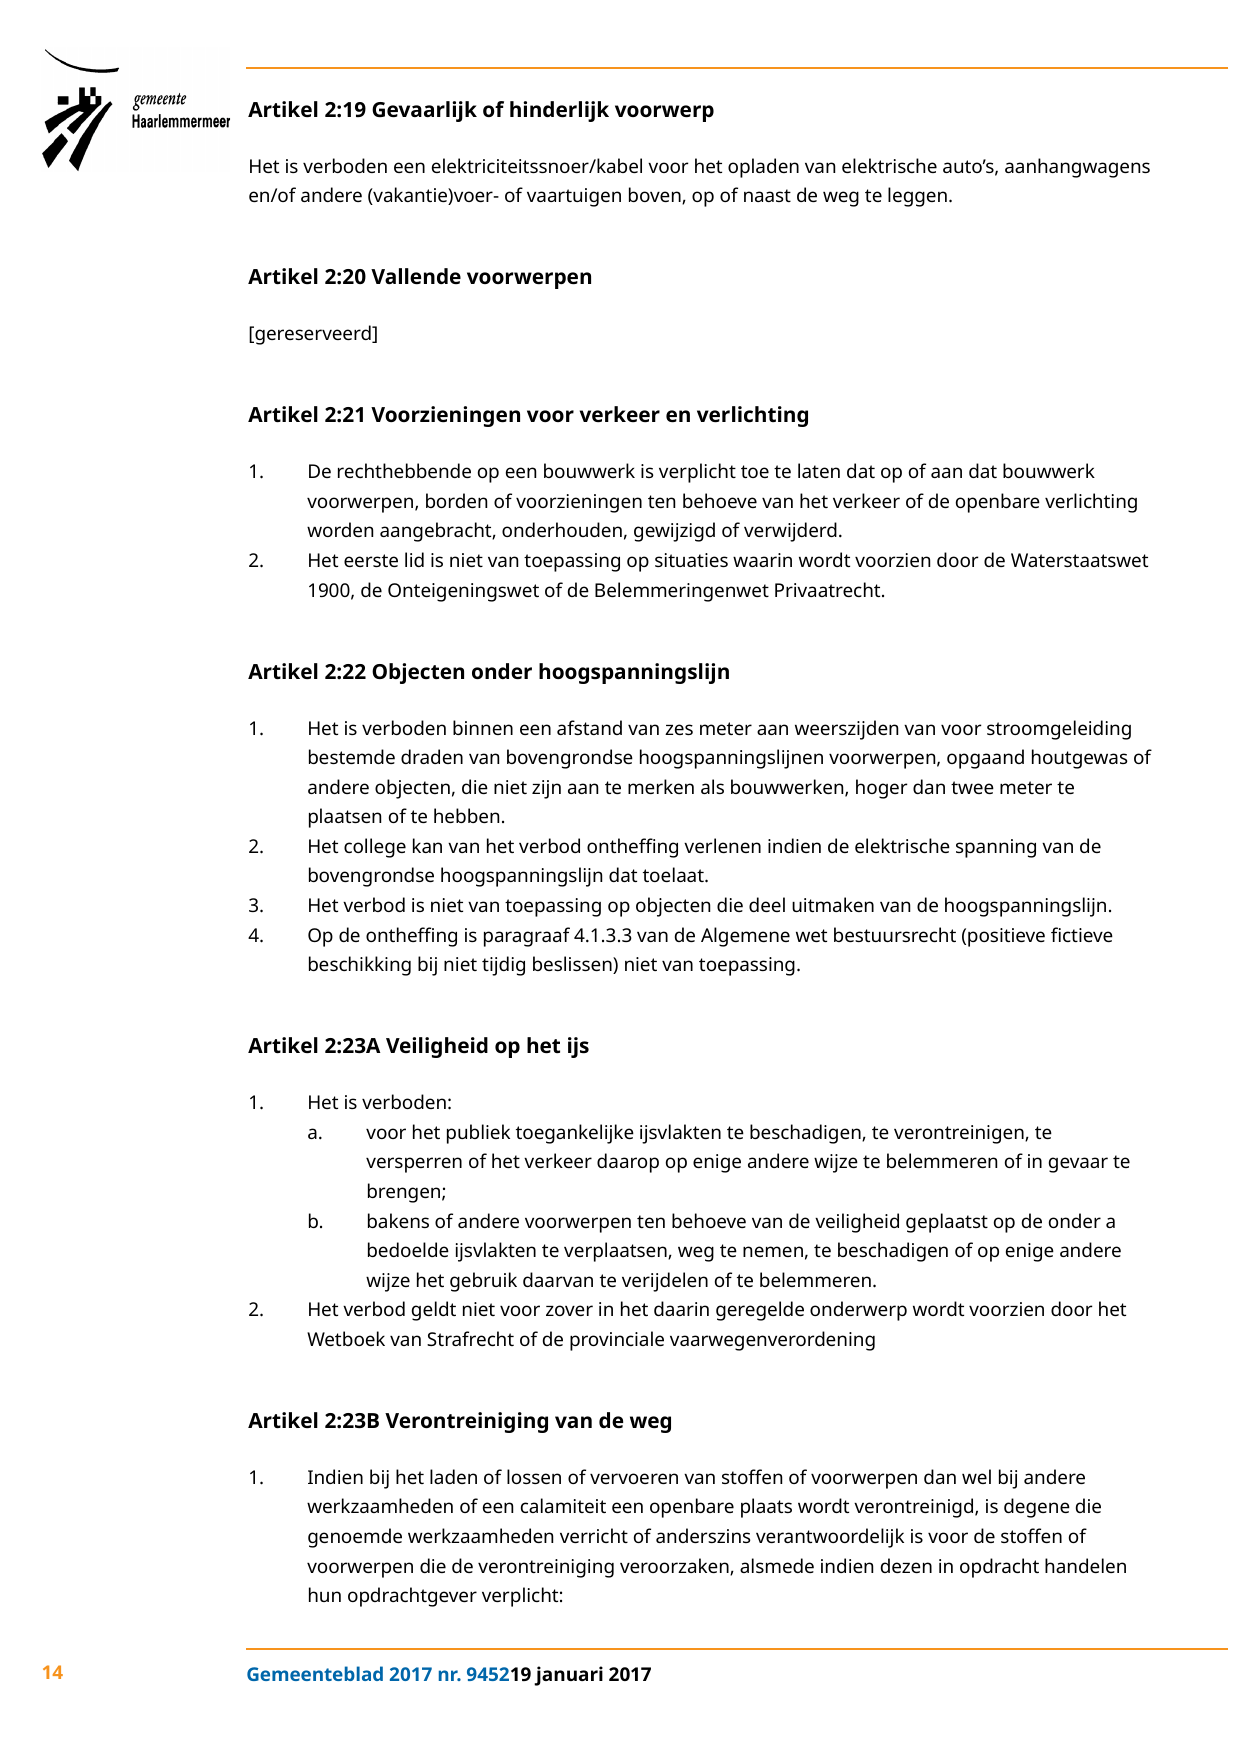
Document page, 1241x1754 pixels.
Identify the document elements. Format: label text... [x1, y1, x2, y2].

list Het eerste lid is niet van toepassing op situaties waarin wordt voorzien door de Waterstaatswet 1900, de Onteigeningswet of de Belemmeringenwet Privaatrecht. [248, 547, 1152, 602]
list Het college kan van het verbod ontheffing verlenen indien de elektrische spanning van de bovengrondse hoogspanningslijn dat toelaat. [248, 833, 1152, 888]
text Artikel 2:23A Veiligheid op het ijs [248, 1031, 1152, 1060]
picture [41, 47, 231, 172]
text Artikel 2:19 Gevaarlijk of hinderlijk voorwerp [248, 95, 1152, 123]
list Indien bij het laden of lossen of vervoeren van stoffen of voorwerpen dan wel bij andere werkzaamheden of een calamiteit een openbare plaats wordt verontreinigd, is degene die genoemde werkzaamheden verricht of anderszins verantwoordelijk is voor de stoffen of voorwerpen die de verontreiniging veroorzaken, alsmede indien dezen in opdracht handelen hun opdrachtgever verplicht: [248, 1464, 1152, 1608]
list Het is verboden binnen een afstand van zes meter aan weerszijden van voor stroomgeleiding bestemde draden van bovengrondse hoogspanningslijnen voorwerpen, opgaand houtgewas of andere objecten, die niet zijn aan te merken als bouwwerken, hoger dan twee meter te plaatsen of te hebben. [248, 715, 1152, 829]
text Artikel 2:22 Objecten onder hoogspanningslijn [248, 657, 1152, 685]
text Artikel 2:21 Voorzieningen voor verkeer en verlichting [248, 400, 1152, 429]
text [gereserveerd] [248, 320, 1152, 346]
text Artikel 2:23B Verontreiniging van de weg [248, 1406, 1152, 1434]
list Op de ontheffing is paragraaf 4.1.3.3 van de Algemene wet bestuursrecht (positieve fictieve beschikking bij niet tijdig beslissen) niet van toepassing. [248, 922, 1152, 977]
text Het is verboden een elektriciteitssnoer/kabel voor het opladen van elektrische auto’s, aanhangwagens en/of andere (vakantie)voer- of vaartuigen boven, op of naast de weg te leggen. [248, 153, 1152, 208]
text Artikel 2:20 Vallende voorwerpen [248, 262, 1152, 291]
list voor het publiek toegankelijke ijsvlakten te beschadigen, te verontreinigen, te versperren of het verkeer daarop op enige andere wijze te belemmeren of in gevaar te brengen; [307, 1119, 1152, 1204]
list De rechthebbende op een bouwwerk is verplicht toe te laten dat op of aan dat bouwwerk voorwerpen, borden of voorzieningen ten behoeve van het verkeer of de openbare verlichting worden aangebracht, onderhouden, gewijzigd of verwijderd. [248, 458, 1152, 543]
list Het is verboden: [248, 1089, 1152, 1115]
list Het verbod geldt niet voor zover in het daarin geregelde onderwerp wordt voorzien door het Wetboek van Strafrecht of de provinciale vaarwegenverordening [248, 1297, 1152, 1352]
list Het verbod is niet van toepassing op objecten die deel uitmaken van de hoogspanningslijn. [248, 892, 1152, 918]
list bakens of andere voorwerpen ten behoeve van de veiligheid geplaatst op de onder a bedoelde ijsvlakten te verplaatsen, weg te nemen, te beschadigen of op enige andere wijze het gebruik daarvan te verijdelen of te belemmeren. [307, 1208, 1152, 1293]
